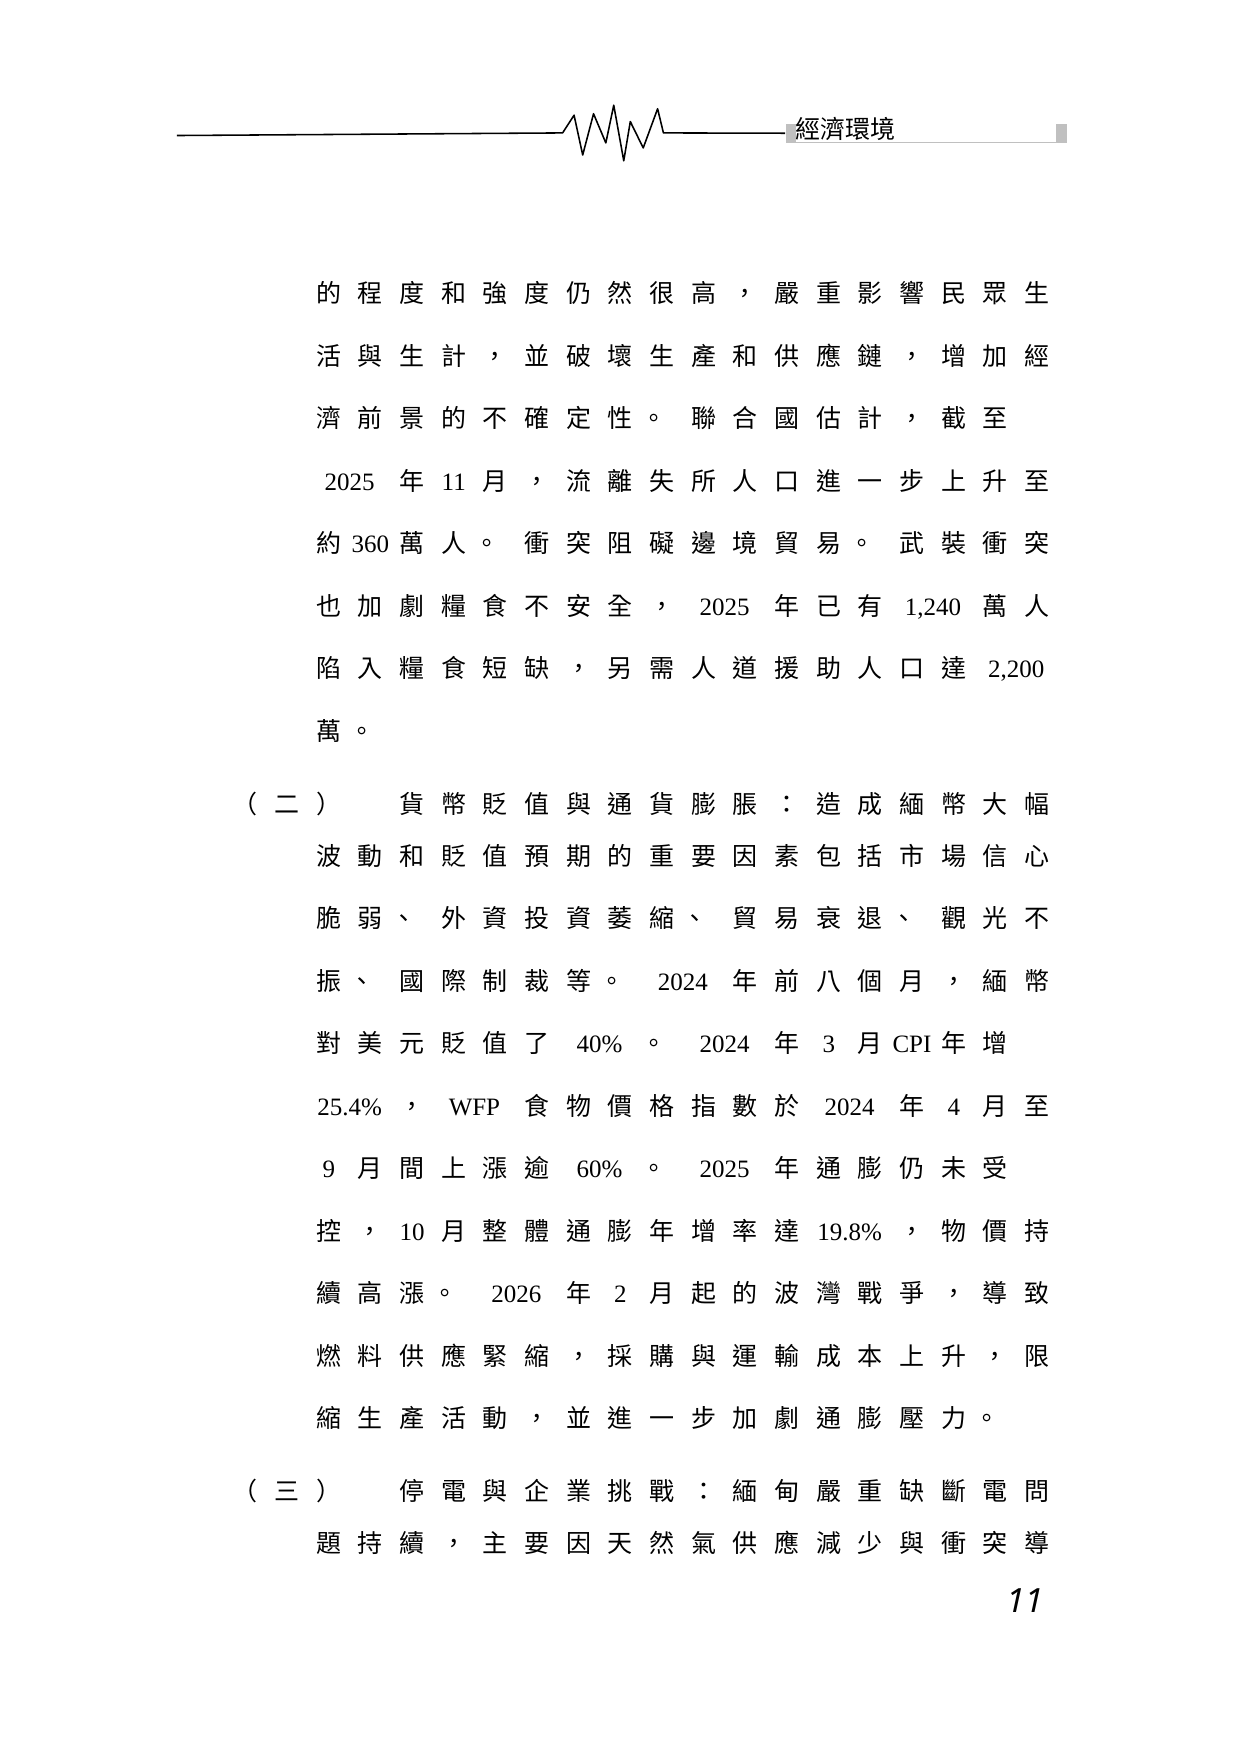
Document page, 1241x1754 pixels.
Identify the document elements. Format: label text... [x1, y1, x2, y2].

text 的程度和強度仍然很高，嚴重影響民眾生活與生計，並破壞生產和供應鏈，增加經濟前景的不確定性。聯合國估計，截至2025年11月，流離失所人口進一步上升至約360萬人。衝突阻礙邊境貿易。武裝衝突也加劇糧食不安全，2025年已有1,240萬人陷入糧食短缺，另需人道援助人口達2,200萬。 [207, 250, 1058, 750]
text （三） 停電與企業挑戰：緬甸嚴重缺斷電問題持續，主要因天然氣供應減少與衝突導 [207, 1438, 1058, 1563]
text （二） 貨幣貶值與通貨膨脹：造成緬幣大幅波動和貶值預期的重要因素包括市場信心脆弱、外資投資萎縮、貿易衰退、觀光不振、國際制裁等。2024年前八個月，緬幣對美元貶值了40%。2024年3月CPI年增25.4%，WFP食物價格指數於2024年4月至9月間上漲逾60%。2025年通膨仍未受控，10月整體通膨年增率達19.8%，物價持續高漲。2026年2月起的波灣戰爭，導致燃料供應緊縮，採購與運輸成本上升，限縮生產活動，並進一步加劇通膨壓力。 [207, 750, 1058, 1438]
